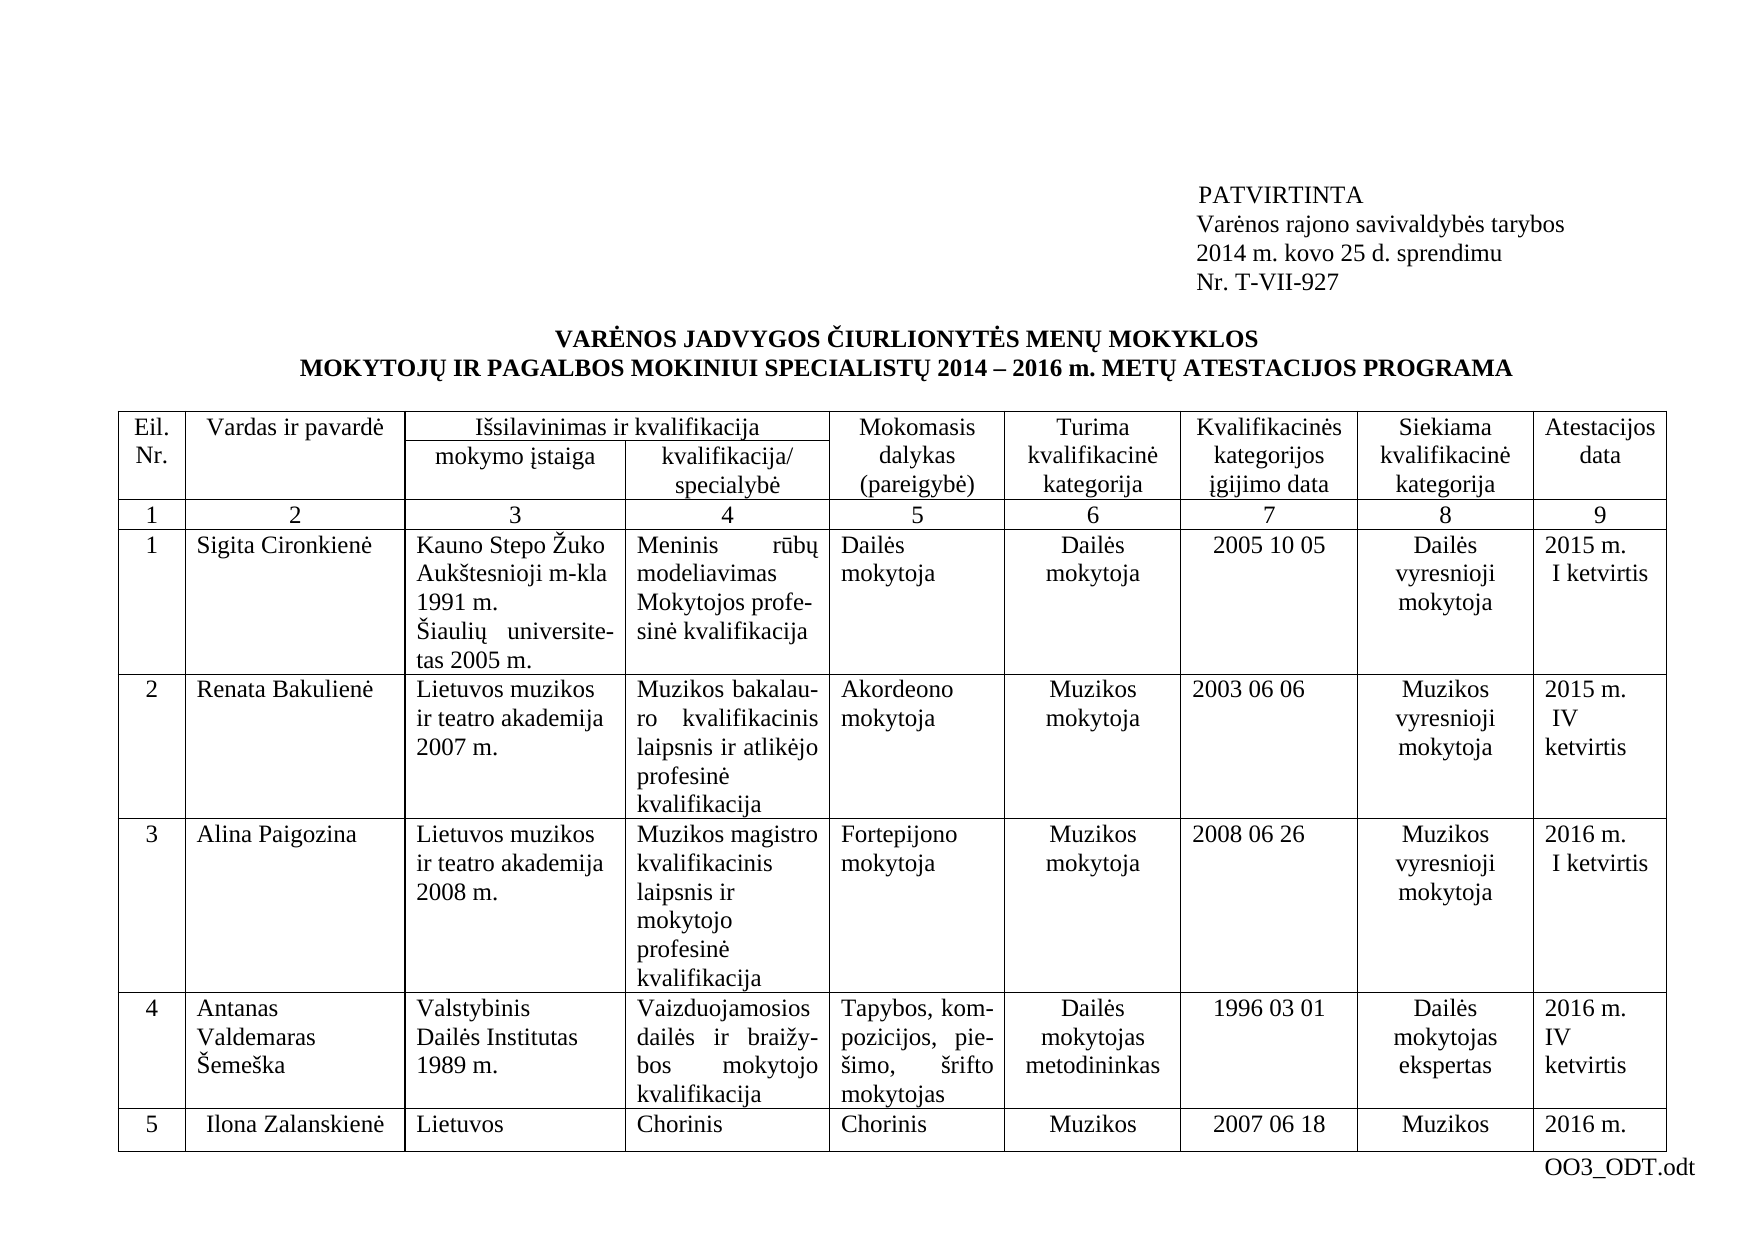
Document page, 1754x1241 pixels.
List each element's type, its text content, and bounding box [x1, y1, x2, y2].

table_cell Renata Bakulienė [186, 675, 404, 818]
table_cell Muzikos bakalau-ro kvalifikacinis laipsnis ir atlikėjo profesinė kvalifikacija [626, 675, 829, 818]
text Nr. T-VII-927 [118, 267, 1695, 296]
table_cell Chorinis [830, 1109, 1004, 1151]
text PATVIRTINTA [1198, 181, 1695, 209]
text MOKYTOJŲ IR PAGALBOS MOKINIUI SPECIALISTŲ 2014 – 2016 m. METŲ ATESTACIJOS PROGRAMA [118, 353, 1695, 382]
table_cell Muzikos magistro kvalifikacinis laipsnis ir mokytojo profesinė kvalifikacija [626, 819, 829, 992]
table_cell Muzikos [1005, 1109, 1180, 1151]
table_cell Lietuvos muzikos ir teatro akademija 2008 m. [406, 819, 625, 992]
table_header Turima kvalifikacinė kategorija [1005, 412, 1180, 499]
table_cell Dailės mokytojas metodininkas [1005, 993, 1180, 1108]
table_cell 2008 06 26 [1181, 819, 1357, 992]
table_cell Sigita Cironkienė [186, 530, 404, 673]
table_cell 1996 03 01 [1181, 993, 1357, 1108]
text VARĖNOS JADVYGOS ČIURLIONYTĖS MENŲ MOKYKLOS [118, 324, 1695, 353]
table_cell 2016 m. IV ketvirtis [1534, 993, 1666, 1108]
table_cell Kauno Stepo Žuko Aukštesnioji m-kla 1991 m. Šiaulių universite-tas 2005 m. [406, 530, 625, 673]
table_cell 2015 m. I ketvirtis [1534, 530, 1666, 673]
table_cell mokymo įstaiga [406, 441, 625, 499]
table_header Siekiama kvalifikacinė kategorija [1358, 412, 1533, 499]
table_cell Dailės mokytoja [830, 530, 1004, 673]
table_cell 2 [186, 500, 404, 529]
table_header Atestacijos data [1534, 412, 1666, 499]
table_cell Meninis rūbų modeliavimas Mokytojos profe-sinė kvalifikacija [626, 530, 829, 673]
table_cell Antanas Valdemaras Šemeška [186, 993, 404, 1108]
table_cell Ilona Zalanskienė [186, 1109, 404, 1151]
table_cell Dailės vyresnioji mokytoja [1358, 530, 1533, 673]
table_cell Alina Paigozina [186, 819, 404, 992]
table_cell 2 [119, 675, 185, 818]
table_cell Lietuvos muzikos ir teatro akademija 2007 m. [406, 675, 625, 818]
table_cell 6 [1005, 500, 1180, 529]
table_cell Tapybos, kom-pozicijos, pie-šimo, šrifto mokytojas [830, 993, 1004, 1108]
table_header Eil. Nr. [119, 412, 185, 499]
table_cell Valstybinis Dailės Institutas 1989 m. [406, 993, 625, 1108]
table_cell 7 [1181, 500, 1357, 529]
table_cell 2003 06 06 [1181, 675, 1357, 818]
table_header Išsilavinimas ir kvalifikacija [406, 412, 829, 440]
table_cell 4 [119, 993, 185, 1108]
text 2014 m. kovo 25 d. sprendimu [118, 238, 1695, 267]
table_cell Chorinis [626, 1109, 829, 1151]
table_cell 3 [406, 500, 625, 529]
table_cell 1 [119, 500, 185, 529]
table_cell Vaizduojamosios dailės ir braižy-bos mokytojo kvalifikacija [626, 993, 829, 1108]
table_cell 1 [119, 530, 185, 673]
table_cell 2016 m. [1534, 1109, 1666, 1151]
table_cell 2015 m. IV ketvirtis [1534, 675, 1666, 818]
table_header Vardas ir pavardė [186, 412, 404, 499]
table_cell Akordeono mokytoja [830, 675, 1004, 818]
table_cell 5 [830, 500, 1004, 529]
table_cell 2005 10 05 [1181, 530, 1357, 673]
table_cell 3 [119, 819, 185, 992]
table_cell 8 [1358, 500, 1533, 529]
table_cell 5 [119, 1109, 185, 1151]
table_cell Muzikos mokytoja [1005, 819, 1180, 992]
table_header Mokomasis dalykas (pareigybė) [830, 412, 1004, 499]
table_cell 9 [1534, 500, 1666, 529]
table_cell 4 [626, 500, 829, 529]
table_cell Muzikos vyresnioji mokytoja [1358, 819, 1533, 992]
table_cell Muzikos vyresnioji mokytoja [1358, 675, 1533, 818]
table_cell Lietuvos [406, 1109, 625, 1151]
table_header Kvalifikacinės kategorijos įgijimo data [1181, 412, 1357, 499]
table_cell kvalifikacija/ specialybė [626, 441, 829, 499]
table_cell 2007 06 18 [1181, 1109, 1357, 1151]
table_cell Dailės mokytojas ekspertas [1358, 993, 1533, 1108]
table_cell Dailės mokytoja [1005, 530, 1180, 673]
table_cell Muzikos [1358, 1109, 1533, 1151]
table_cell Fortepijono mokytoja [830, 819, 1004, 992]
table_cell 2016 m. I ketvirtis [1534, 819, 1666, 992]
text Varėnos rajono savivaldybės tarybos [118, 209, 1695, 238]
table_cell Muzikos mokytoja [1005, 675, 1180, 818]
